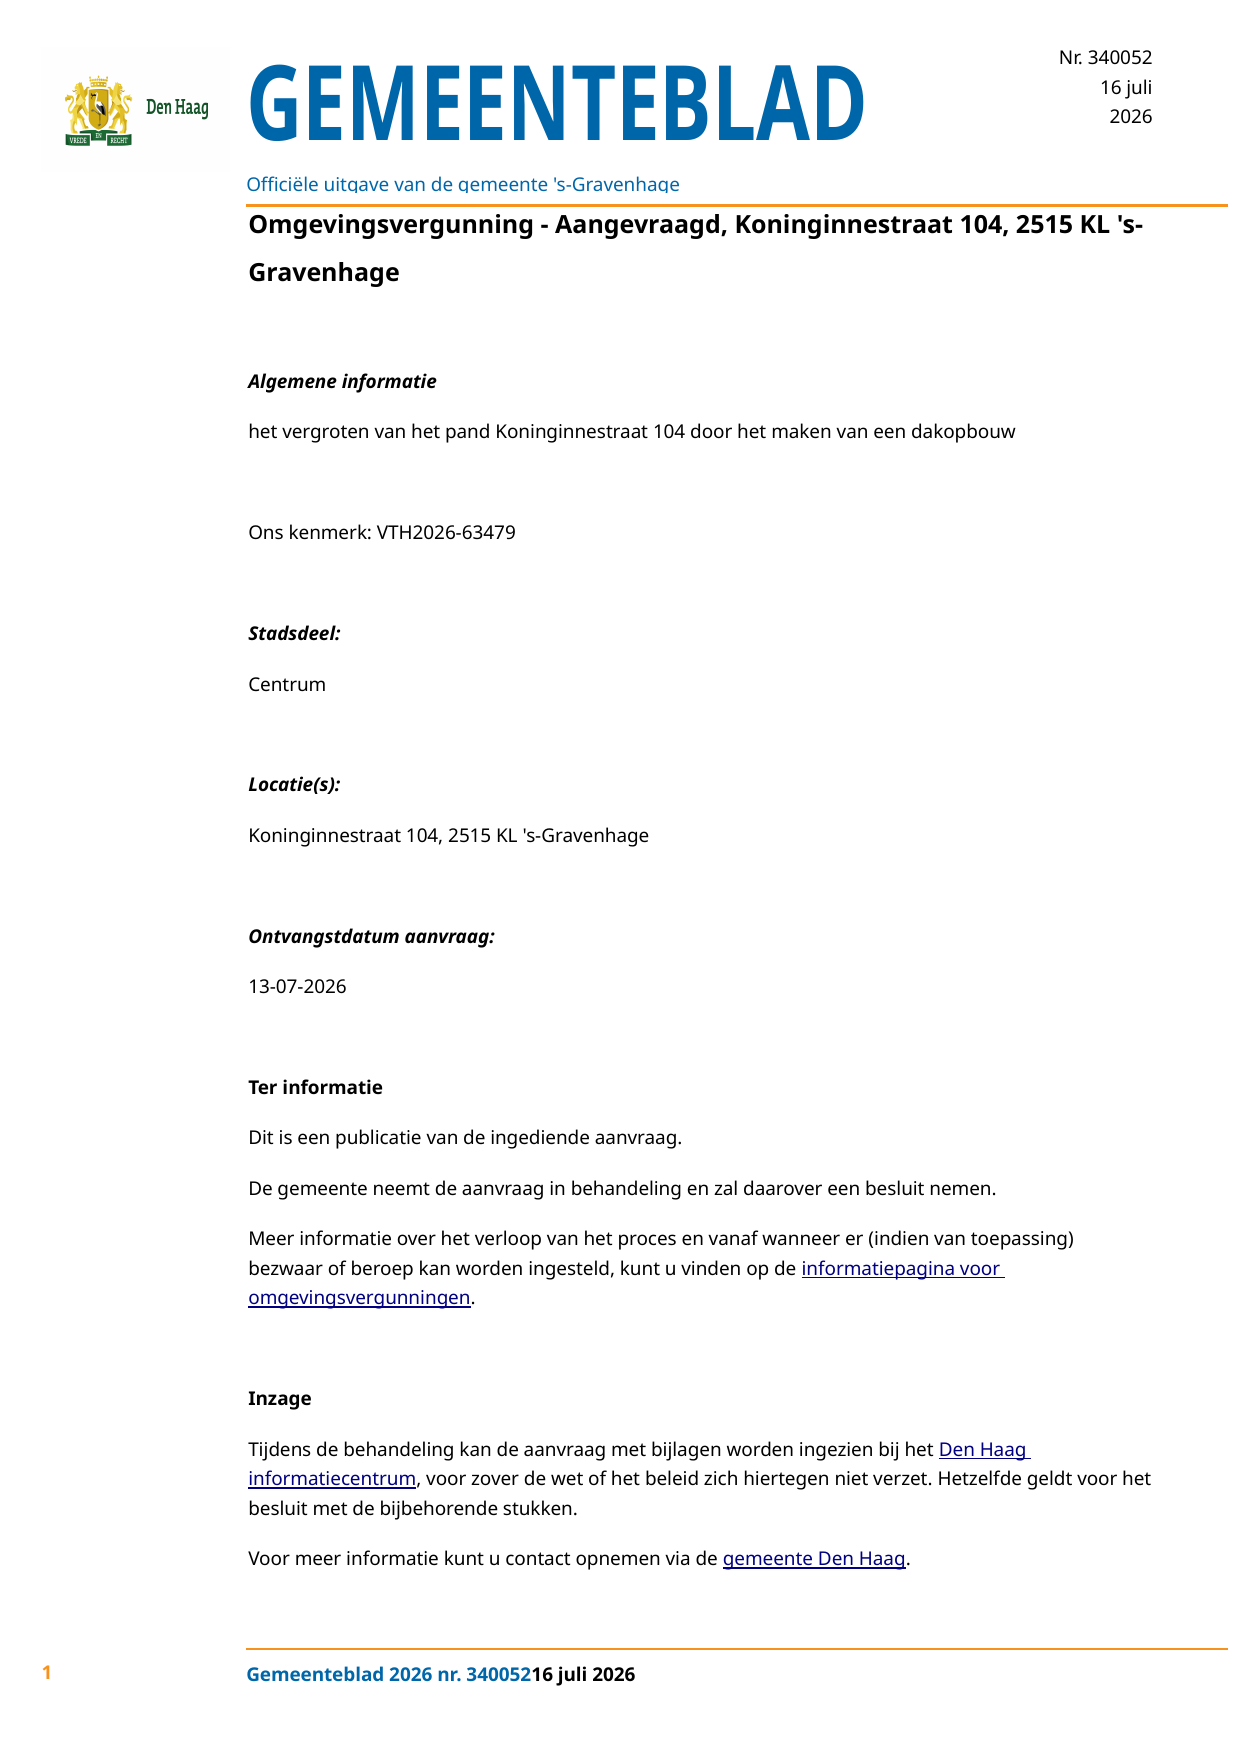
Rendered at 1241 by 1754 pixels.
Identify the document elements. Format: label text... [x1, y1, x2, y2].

text Algemene informatie [248, 368, 1152, 394]
text Ontvangstdatum aanvraag: [248, 923, 1152, 949]
text Inzage [248, 1385, 1152, 1411]
text Dit is een publicatie van de ingediende aanvraag. [248, 1124, 1152, 1150]
text Locatie(s): [248, 772, 1152, 797]
text Koninginnestraat 104, 2515 KL 's-Gravenhage [248, 822, 1152, 848]
text 13-07-2026 [248, 973, 1152, 999]
text Meer informatie over het verloop van het proces en vanaf wanneer er (indien van toepassing) bezwaar of beroep kan worden ingesteld, kunt u vinden op de informatiepagina voor omgevingsvergunningen. [248, 1225, 1152, 1310]
text Tijdens de behandeling kan de aanvraag met bijlagen worden ingezien bij het Den Haag informatiecentrum, voor zover de wet of het beleid zich hiertegen niet verzet. Hetzelfde geldt voor het besluit met de bijbehorende stukken. [248, 1436, 1152, 1521]
text De gemeente neemt de aanvraag in behandeling en zal daarover een besluit nemen. [248, 1175, 1152, 1201]
text het vergroten van het pand Koninginnestraat 104 door het maken van een dakopbouw [248, 419, 1152, 444]
text Centrum [248, 671, 1152, 697]
picture [41, 47, 231, 172]
text Ter informatie [248, 1074, 1152, 1100]
text Voor meer informatie kunt u contact opnemen via de gemeente Den Haag. [248, 1545, 1152, 1571]
text Ons kenmerk: VTH2026-63479 [248, 519, 1152, 545]
text Omgevingsvergunning - Aangevraagd, Koninginnestraat 104, 2515 KL 's-Gravenhage [248, 207, 1152, 288]
text Stadsdeel: [248, 620, 1152, 646]
